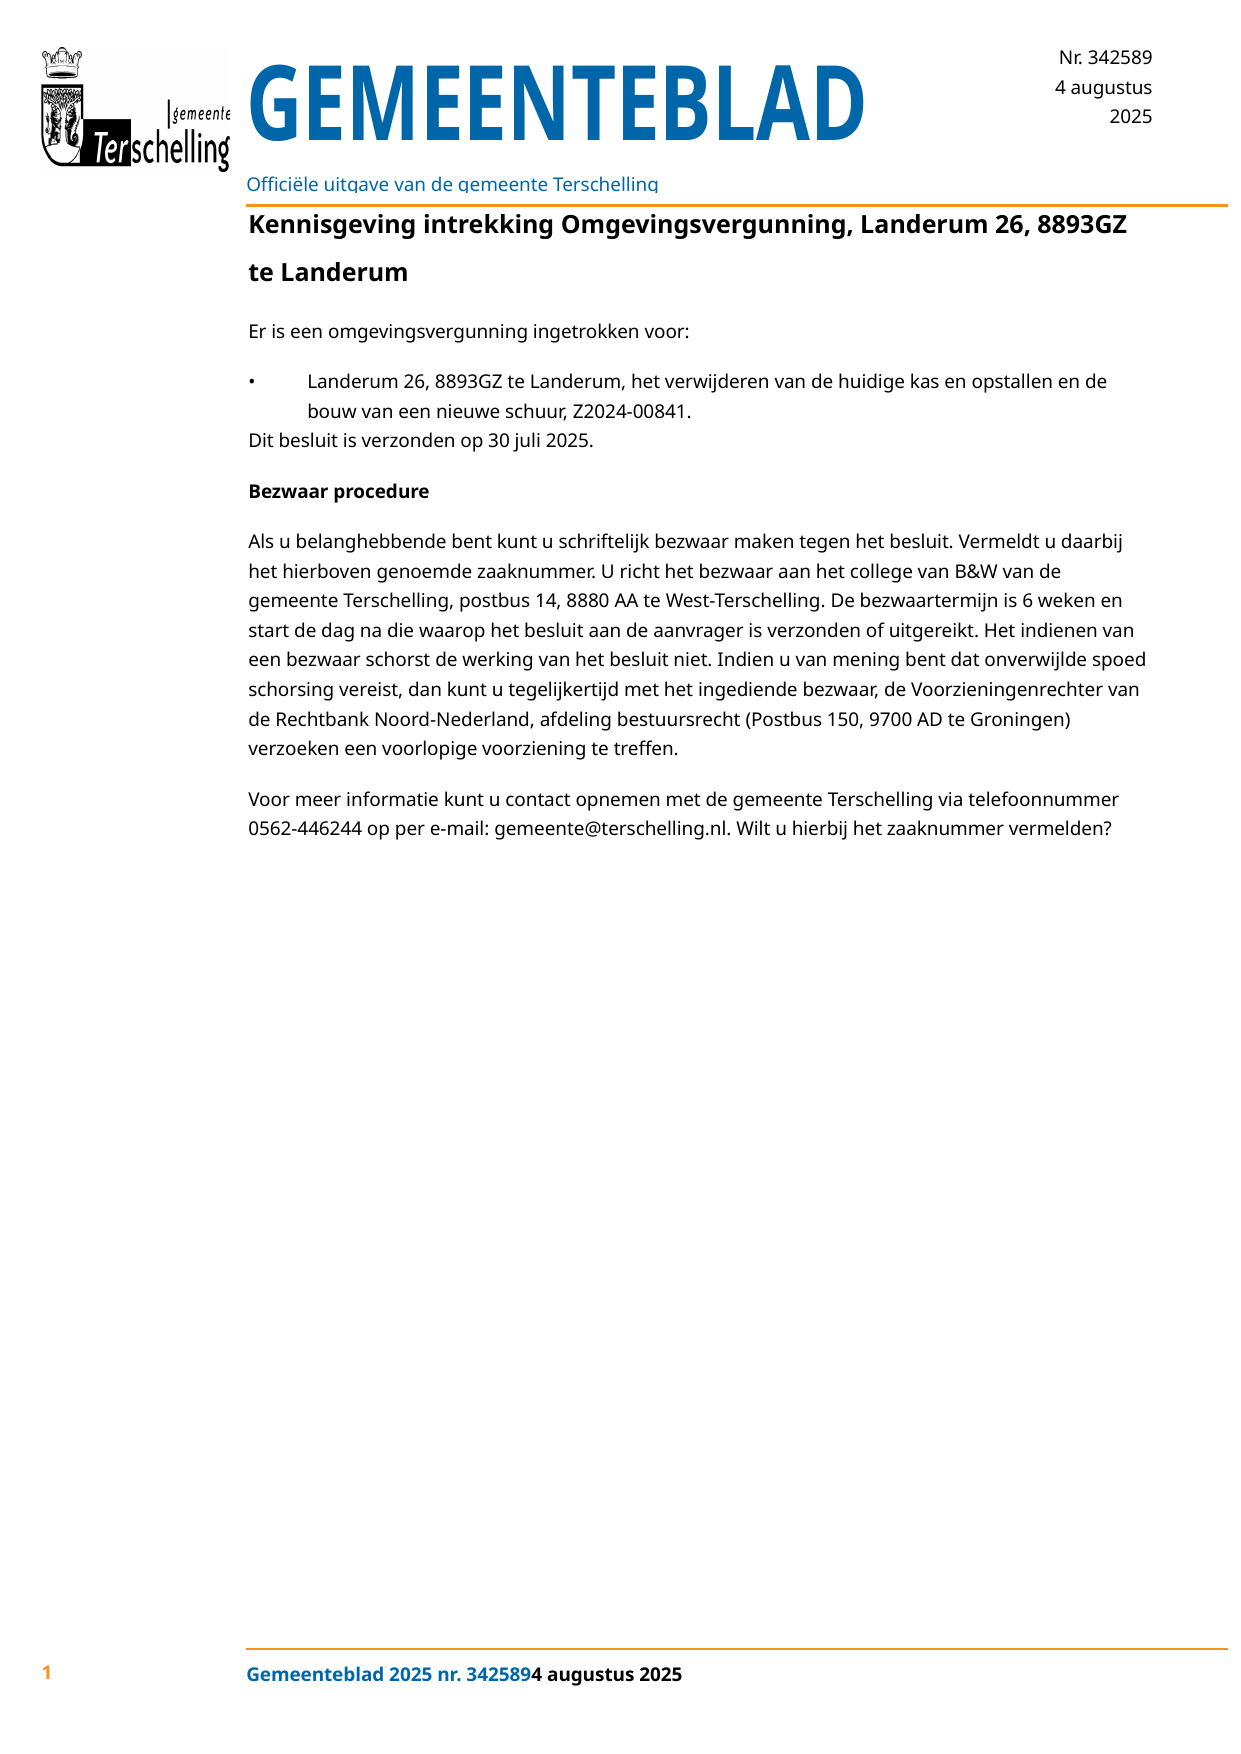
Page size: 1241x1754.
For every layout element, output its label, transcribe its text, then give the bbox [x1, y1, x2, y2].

text Voor meer informatie kunt u contact opnemen met de gemeente Terschelling via telefoonnummer 0562-446244 op per e-mail: gemeente@terschelling.nl. Wilt u hierbij het zaaknummer vermelden? [248, 786, 1152, 841]
text Er is een omgevingsvergunning ingetrokken voor: [248, 318, 1152, 344]
text Dit besluit is verzonden op 30 juli 2025. [248, 427, 1152, 453]
picture [41, 47, 231, 172]
text Als u belanghebbende bent kunt u schriftelijk bezwaar maken tegen het besluit. Vermeldt u daarbij het hierboven genoemde zaaknummer. U richt het bezwaar aan het college van B&W van de gemeente Terschelling, postbus 14, 8880 AA te West-Terschelling. De bezwaartermijn is 6 weken en start de dag na die waarop het besluit aan de aanvrager is verzonden of uitgereikt. Het indienen van een bezwaar schorst de werking van het besluit niet. Indien u van mening bent dat onverwijlde spoed schorsing vereist, dan kunt u tegelijkertijd met het ingediende bezwaar, de Voorzieningenrechter van de Rechtbank Noord-Nederland, afdeling bestuursrecht (Postbus 150, 9700 AD te Groningen) verzoeken een voorlopige voorziening te treffen. [248, 528, 1152, 761]
text Bezwaar procedure [248, 478, 1152, 504]
list Landerum 26, 8893GZ te Landerum, het verwijderen van de huidige kas en opstallen en de bouw van een nieuwe schuur, Z2024-00841. [248, 368, 1152, 424]
text Kennisgeving intrekking Omgevingsvergunning, Landerum 26, 8893GZ te Landerum [248, 207, 1152, 288]
